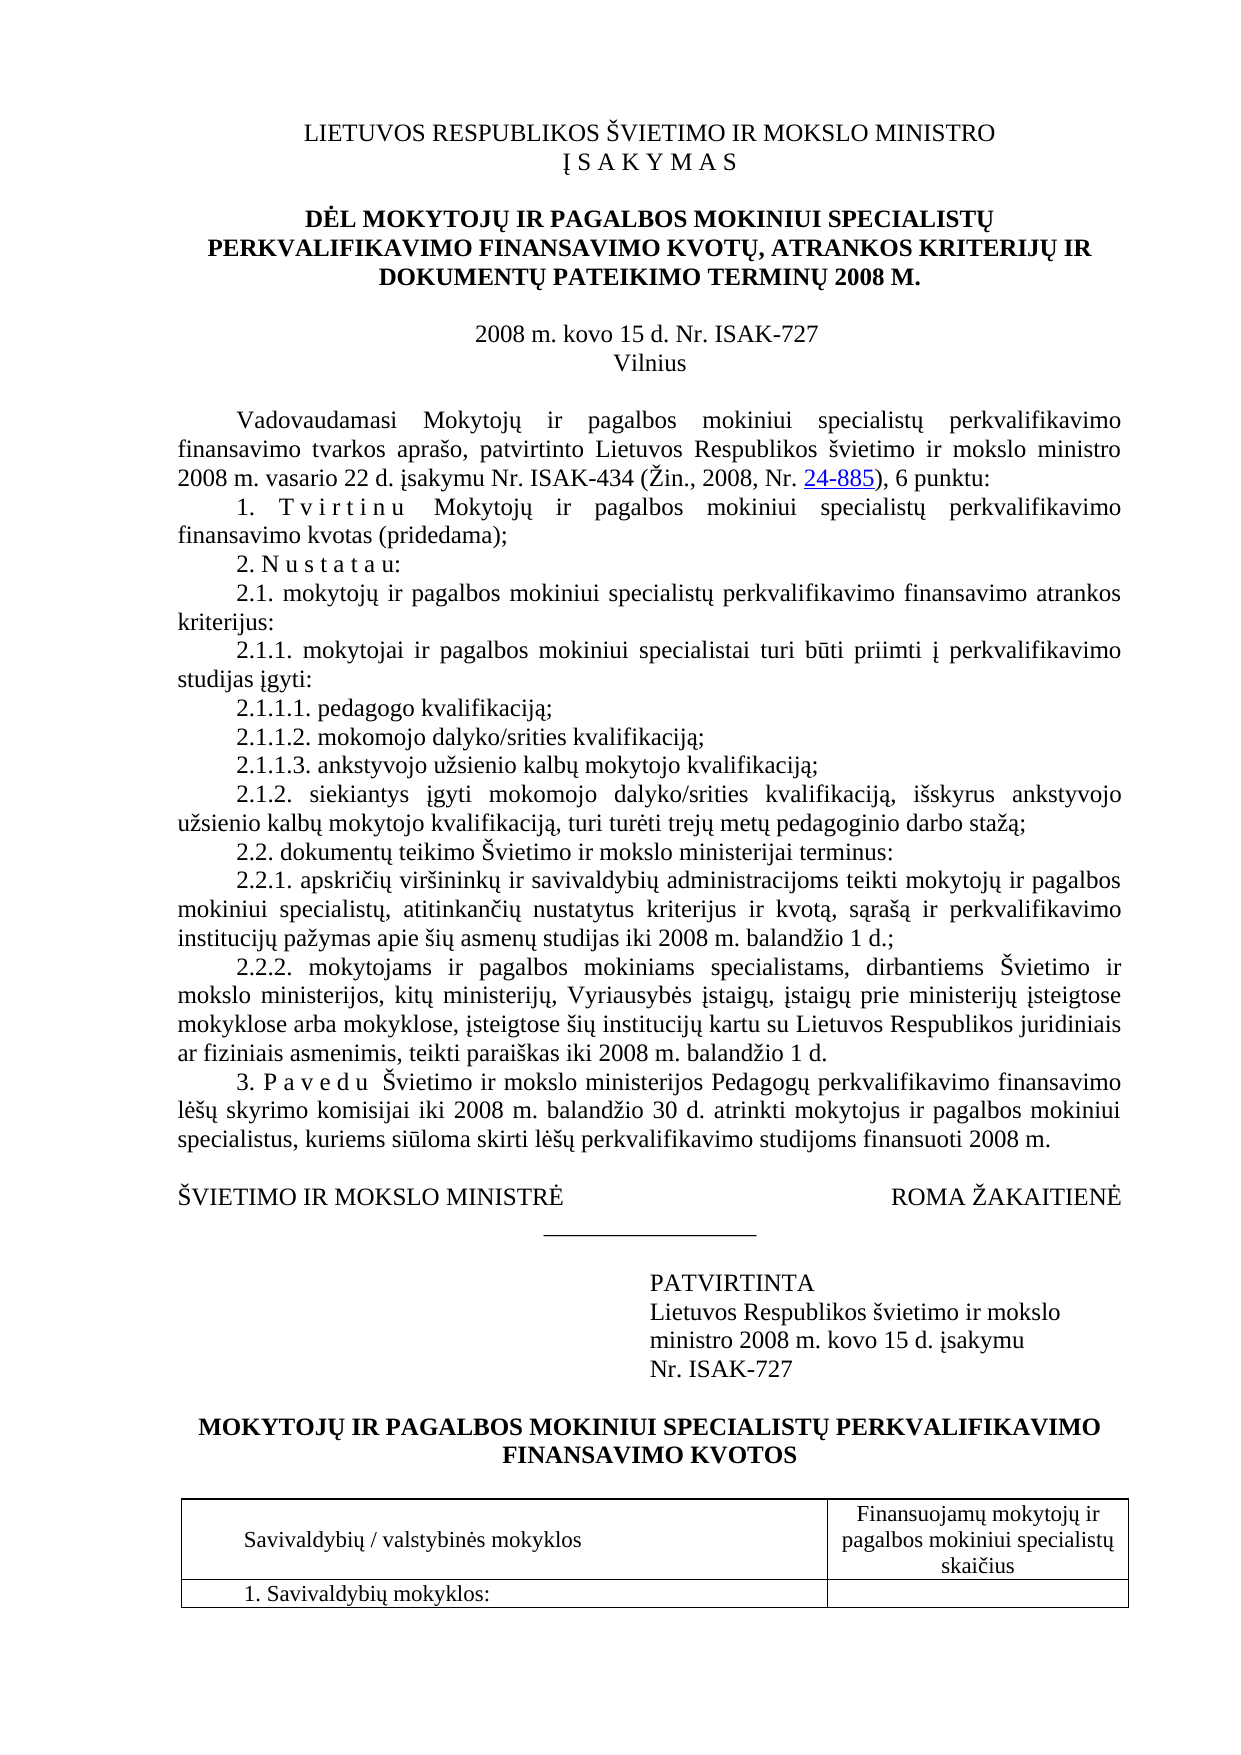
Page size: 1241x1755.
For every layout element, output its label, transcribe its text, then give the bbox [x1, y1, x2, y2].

table_header Savivaldybių / valstybinės mokyklos [182, 1500, 827, 1579]
text _________________ [177, 1211, 1122, 1239]
text Lietuvos Respublikos švietimo ir mokslo ministro 2008 m. kovo 15 d. įsakymu Nr. ISAK-727 [649, 1297, 1122, 1383]
text DĖL MOKYTOJŲ IR PAGALBOS MOKINIUI SPECIALISTŲ PERKVALIFIKAVIMO FINANSAVIMO KVOTŲ, ATRANKOS KRITERIJŲ IR DOKUMENTŲ PATEIKIMO TERMINŲ 2008 M. [177, 204, 1122, 291]
text 2.1.1.2. mokomojo dalyko/srities kvalifikaciją; [177, 722, 1122, 751]
text 2.2.1. apskričių viršininkų ir savivaldybių administracijoms teikti mokytojų ir pagalbos mokiniui specialistų, atitinkančių nustatytus kriterijus ir kvotą, sąrašą ir perkvalifikavimo institucijų pažymas apie šių asmenų studijas iki 2008 m. balandžio 1 d.; [177, 866, 1122, 952]
text ĮSAKYMAS [177, 147, 1122, 176]
text 2.1.1.1. pedagogo kvalifikaciją; [177, 693, 1122, 722]
text 2.1.1. mokytojai ir pagalbos mokiniui specialistai turi būti priimti į perkvalifikavimo studijas įgyti: [177, 636, 1122, 693]
text 2. Nustatau: [177, 549, 1122, 578]
text 3. Pavedu Švietimo ir mokslo ministerijos Pedagogų perkvalifikavimo finansavimo lėšų skyrimo komisijai iki 2008 m. balandžio 30 d. atrinkti mokytojus ir pagalbos mokiniui specialistus, kuriems siūloma skirti lėšų perkvalifikavimo studijoms finansuoti 2008 m. [177, 1067, 1122, 1153]
text PATVIRTINTA [649, 1268, 1122, 1297]
table_cell [1124, 1580, 1128, 1607]
text Vilnius [177, 348, 1122, 377]
text Vadovaudamasi Mokytojų ir pagalbos mokiniui specialistų perkvalifikavimo finansavimo tvarkos aprašo, patvirtinto Lietuvos Respublikos švietimo ir mokslo ministro 2008 m. vasario 22 d. įsakymu Nr. ISAK-434 (Žin., 2008, Nr. 24-885), 6 punktu: [177, 406, 1122, 492]
text MOKYTOJŲ IR PAGALBOS MOKINIUI SPECIALISTŲ PERKVALIFIKAVIMO FINANSAVIMO KVOTOS [177, 1412, 1122, 1469]
text 2.2. dokumentų teikimo Švietimo ir mokslo ministerijai terminus: [177, 837, 1122, 866]
text LIETUVOS RESPUBLIKOS ŠVIETIMO IR MOKSLO MINISTRO [177, 118, 1122, 147]
text 2.1. mokytojų ir pagalbos mokiniui specialistų perkvalifikavimo finansavimo atrankos kriterijus: [177, 578, 1122, 636]
text 2.1.2. siekiantys įgyti mokomojo dalyko/srities kvalifikaciją, išskyrus ankstyvojo užsienio kalbų mokytojo kvalifikaciją, turi turėti trejų metų pedagoginio darbo stažą; [177, 779, 1122, 837]
text 2.1.1.3. ankstyvojo užsienio kalbų mokytojo kvalifikaciją; [177, 751, 1122, 779]
text 2008 m. kovo 15 d. Nr. ISAK-727 [177, 319, 1122, 348]
text ŠVIETIMO IR MOKSLO MINISTRĖ ROMA ŽAKAITIENĖ [177, 1182, 1122, 1211]
table_header [1129, 1526, 1133, 1579]
table_cell 1. Savivaldybių mokyklos: [182, 1580, 244, 1607]
text 2.2.2. mokytojams ir pagalbos mokiniams specialistams, dirbantiems Švietimo ir mokslo ministerijos, kitų ministerijų, Vyriausybės įstaigų, įstaigų prie ministerijų įsteigtose mokyklose arba mokyklose, įsteigtose šių institucijų kartu su Lietuvos Respublikos juridiniais ar fiziniais asmenimis, teikti paraiškas iki 2008 m. balandžio 1 d. [177, 952, 1122, 1067]
text 1. Tvirtinu Mokytojų ir pagalbos mokiniui specialistų perkvalifikavimo finansavimo kvotas (pridedama); [177, 492, 1122, 549]
